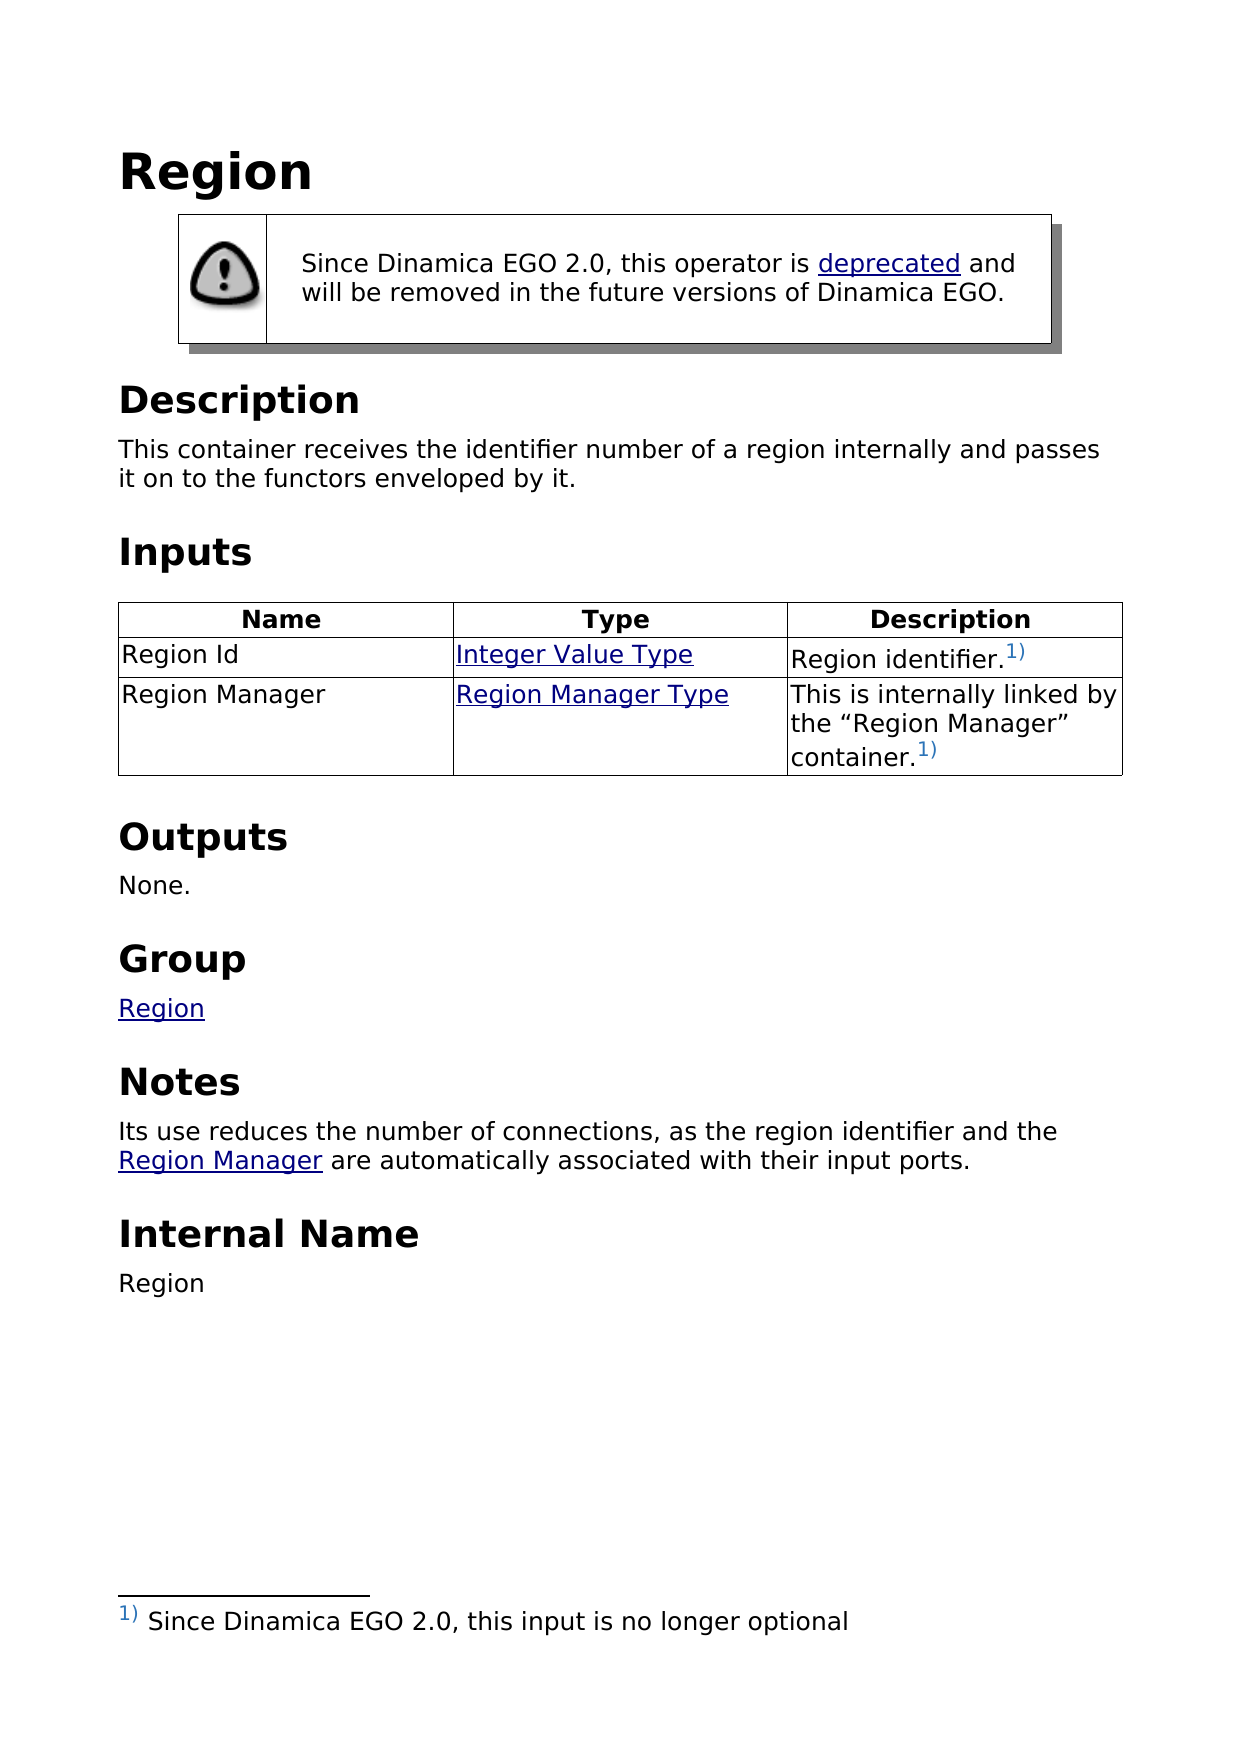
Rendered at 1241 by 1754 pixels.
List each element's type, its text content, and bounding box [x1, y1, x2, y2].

table_cell This is internally linked by the “Region Manager” container.1) [788, 678, 1122, 775]
table_header Since Dinamica EGO 2.0, this operator is deprecated and will be removed in the future versions of Dinamica EGO. [267, 215, 1051, 343]
table_header Name [119, 603, 453, 637]
subtitle Outputs [118, 815, 1122, 859]
subtitle Internal Name [118, 1213, 1122, 1256]
table_header [179, 215, 266, 343]
table_cell Region identifier. [788, 638, 1122, 677]
subtitle Region [118, 143, 1122, 201]
text None. [118, 871, 1122, 900]
picture [190, 237, 266, 313]
table_header Description [788, 603, 1122, 637]
subtitle Description [118, 379, 1122, 422]
table_cell Region Manager [119, 678, 453, 775]
text This container receives the identifier number of a region internally and passes it on to the functors enveloped by it. [118, 435, 1122, 493]
table_cell Region Id [119, 638, 453, 677]
text Region [118, 994, 1122, 1023]
table_cell Integer Value Type [454, 638, 787, 677]
subtitle Group [118, 938, 1122, 982]
table_header Type [454, 603, 787, 637]
text Its use reduces the number of connections, as the region identifier and the Region Manager are automatically associated with their input ports. [118, 1117, 1122, 1175]
table_cell Region Manager Type [454, 678, 787, 775]
subtitle Inputs [118, 531, 1122, 574]
subtitle Notes [118, 1061, 1122, 1104]
text Region [118, 1269, 1122, 1298]
